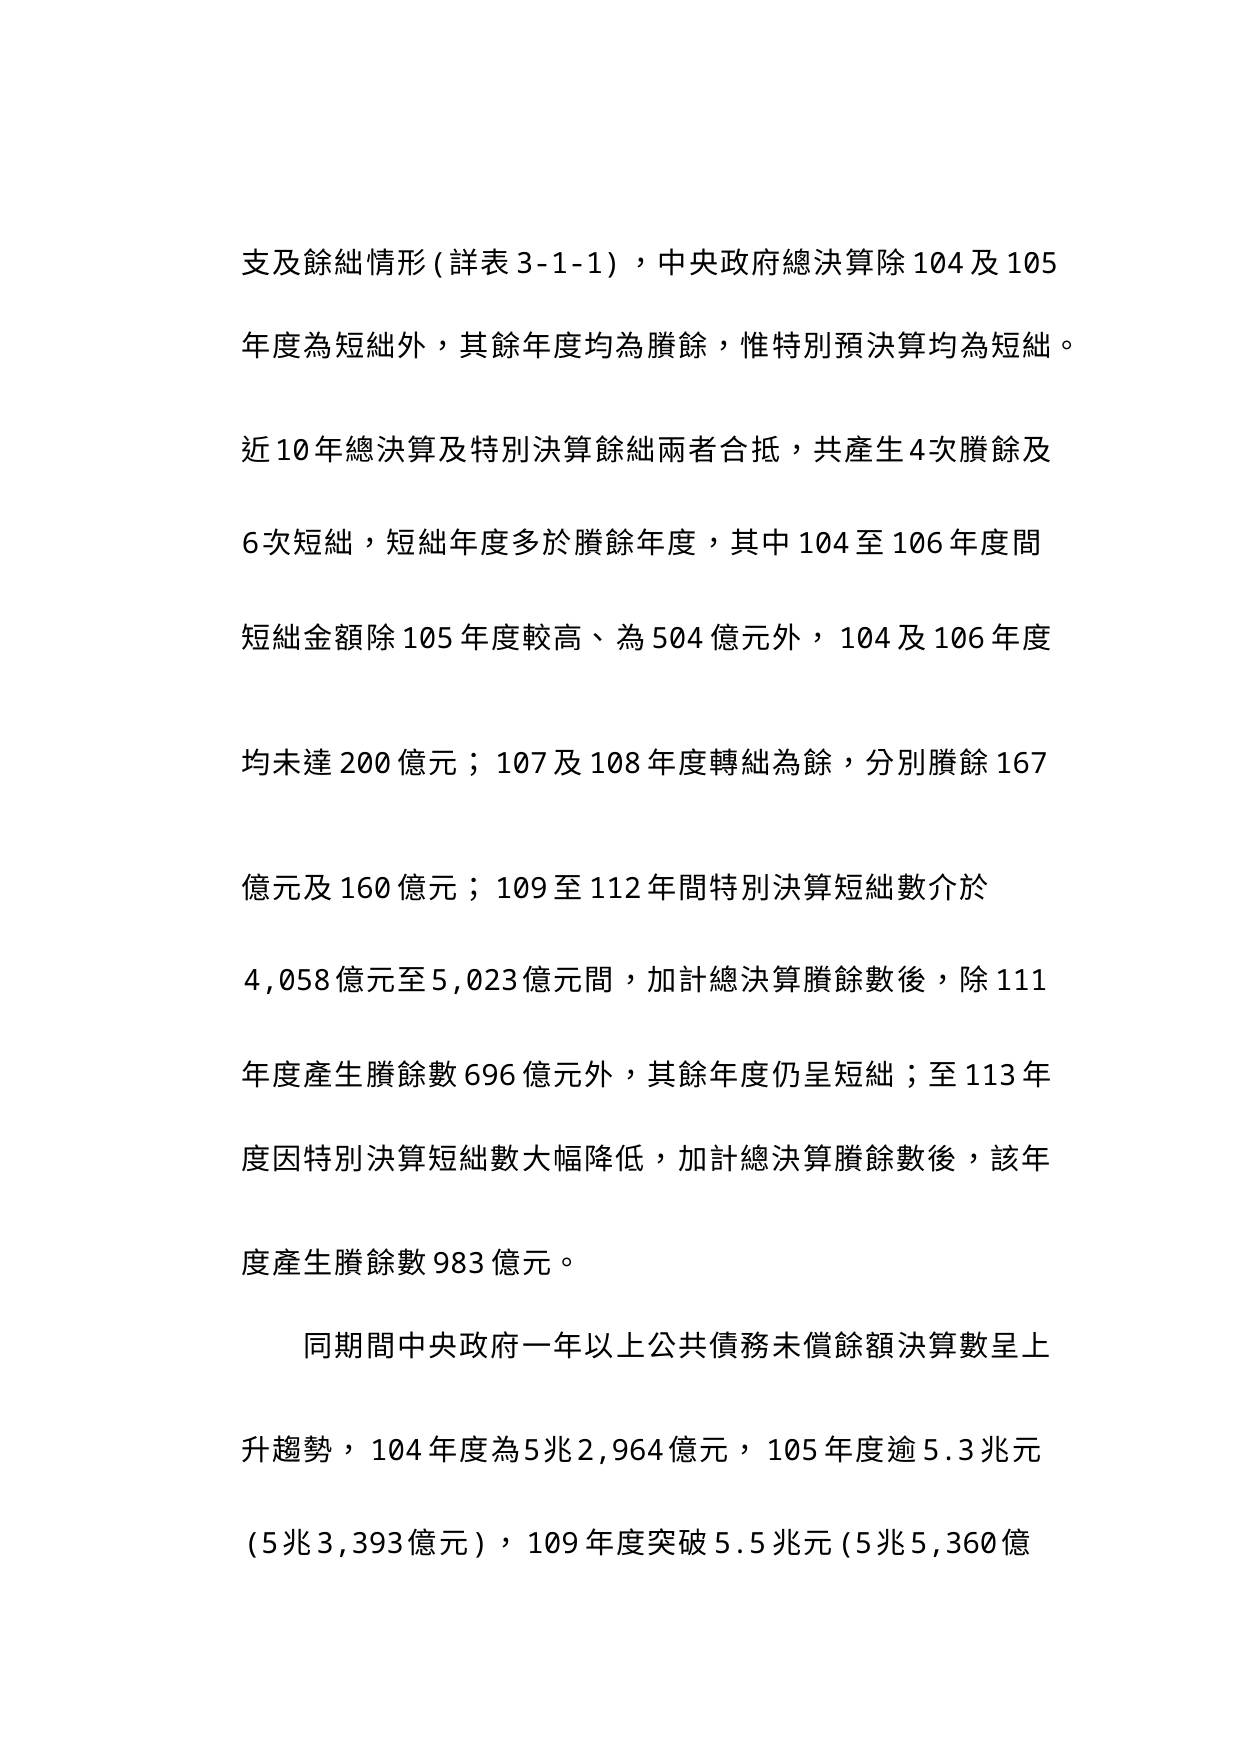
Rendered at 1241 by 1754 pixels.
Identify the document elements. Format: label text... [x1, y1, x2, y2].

text 彙整近10年(104至113年度，以下同)中央政府財政收支及餘絀情形(詳表3-1-1)，中央政府總決算除104及105年度為短絀外，其餘年度均為賸餘，惟特別預決算均為短絀。近10年總決算及特別決算餘絀兩者合抵，共產生4次賸餘及6次短絀，短絀年度多於賸餘年度，其中104至106年度間短絀金額除105年度較高、為504億元外，104及106年度均未達200億元；107及108年度轉絀為餘，分別賸餘167億元及160億元；109至112年間特別決算短絀數介於4,058億元至5,023億元間，加計總決算賸餘數後，除111年度產生賸餘數696億元外，其餘年度仍呈短絀；至113年度因特別決算短絀數大幅降低，加計總決算賸餘數後，該年度產生賸餘數983億元。 [236, 177, 1063, 1302]
text 同期間中央政府一年以上公共債務未償餘額決算數呈上升趨勢，104年度為5兆2,964億元，105年度逾5.3兆元(5兆3,393億元)，109年度突破5.5兆元(5兆5,360億 [236, 1302, 1063, 1552]
